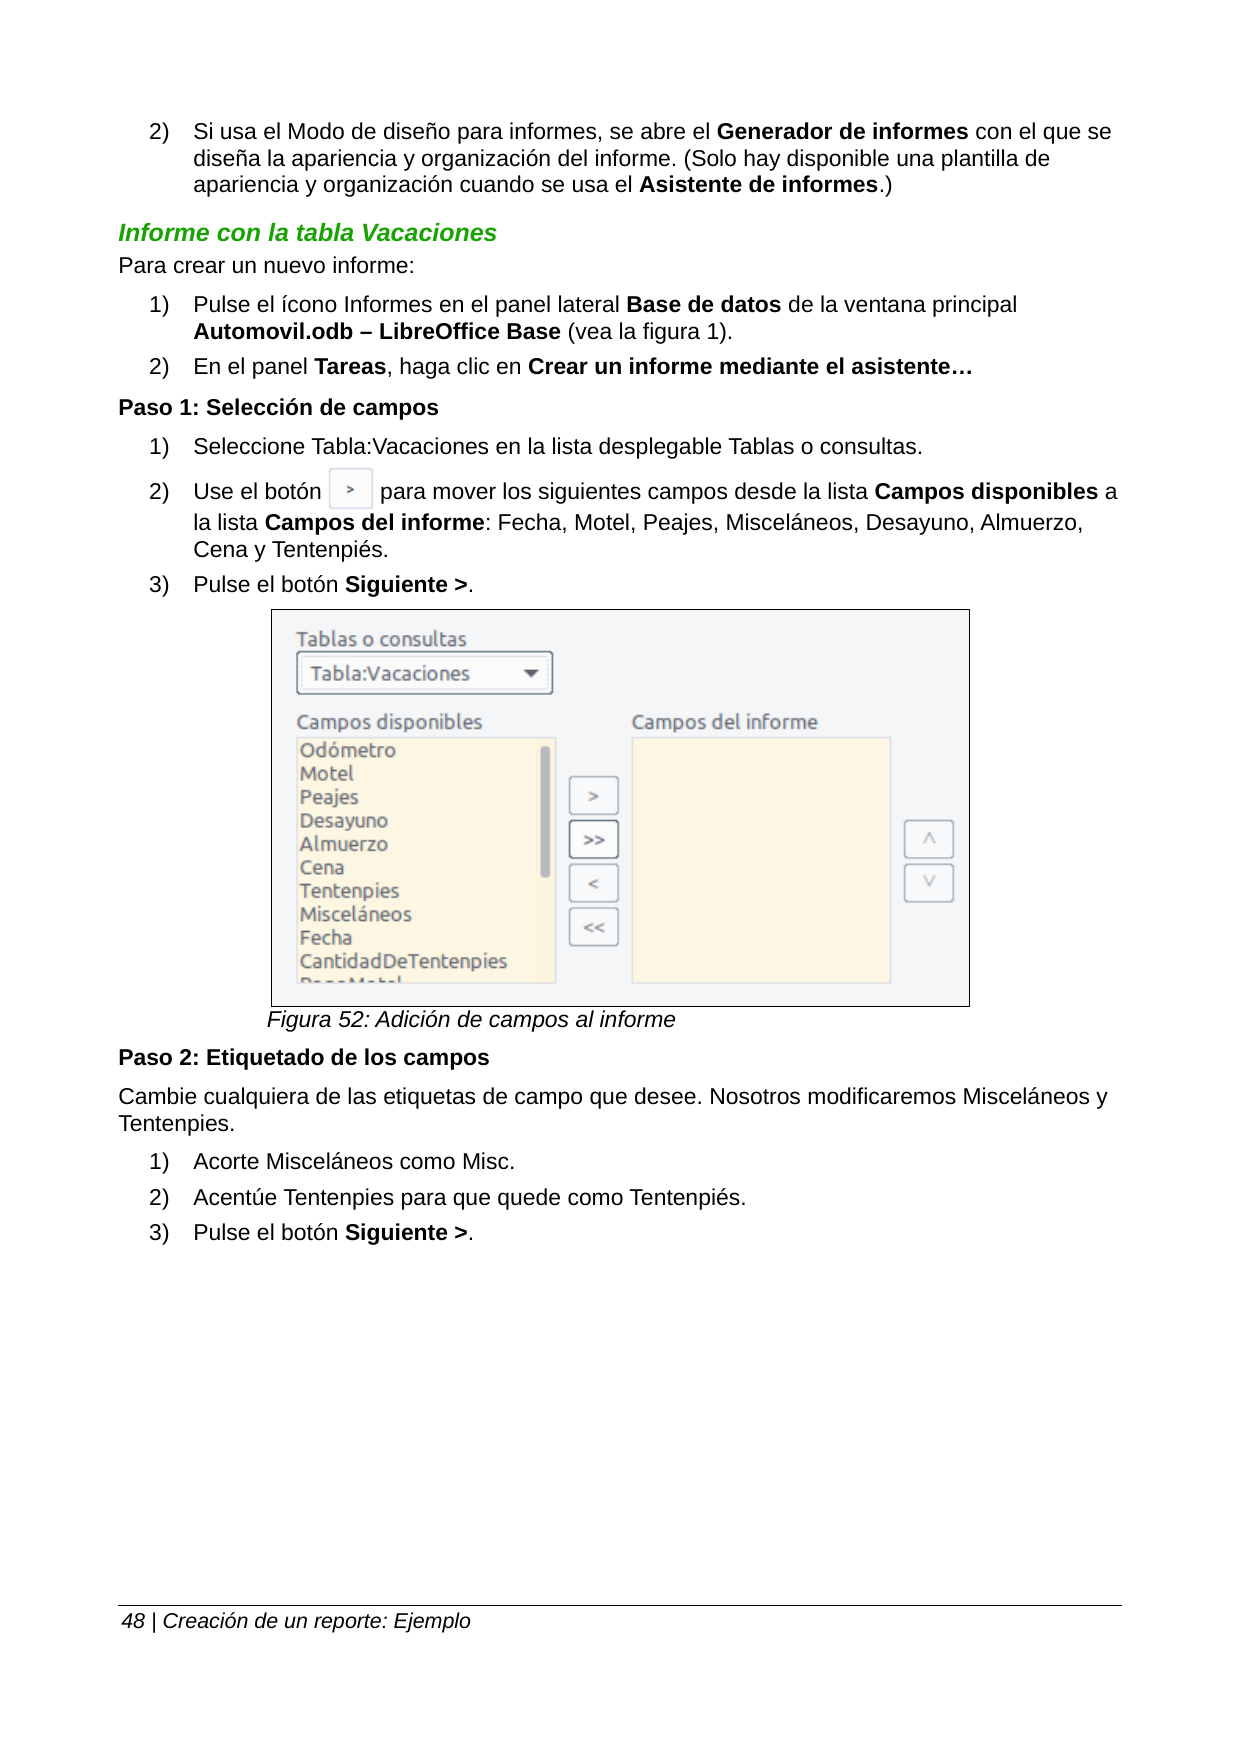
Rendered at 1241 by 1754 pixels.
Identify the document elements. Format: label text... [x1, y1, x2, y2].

picture [272, 610, 969, 1006]
list Pulse el botón Siguiente >. [169, 1219, 1122, 1245]
list Use el botón para mover los siguientes campos desde la lista Campos disponibles a la lista Campos del informe: Fecha, Motel, Peajes, Misceláneos, Desayuno, Almuerzo, Cena y Tentenpiés. [169, 468, 1122, 562]
text Para crear un nuevo informe: [118, 252, 1122, 279]
list Seleccione Tabla:Vacaciones en la lista desplegable Tablas o consultas. [169, 433, 1122, 459]
list En el panel Tareas, haga clic en Crear un informe mediante el asistente… [169, 353, 1122, 379]
list Pulse el ícono Informes en el panel lateral Base de datos de la ventana principal Automovil.odb – LibreOffice Base (vea la figura 1). [169, 291, 1122, 344]
list Acorte Misceláneos como Misc. [169, 1148, 1122, 1175]
list Si usa el Modo de diseño para informes, se abre el Generador de informes con el que se diseña la apariencia y organización del informe. (Solo hay disponible una plantilla de apariencia y organización cuando se usa el Asistente de informes.) [169, 118, 1122, 197]
subtitle Informe con la tabla Vacaciones [118, 218, 1122, 247]
list Pulse el botón Siguiente >. [169, 571, 1122, 597]
list Acentúe Tentenpies para que quede como Tentenpiés. [169, 1183, 1122, 1210]
text Paso 2: Etiquetado de los campos [118, 1044, 1122, 1071]
text Cambie cualquiera de las etiquetas de campo que desee. Nosotros modificaremos Misceláneos y Tentenpies. [118, 1083, 1122, 1136]
text Figura 52: Adición de campos al informe [267, 609, 974, 1032]
text Paso 1: Selección de campos [118, 394, 1122, 421]
